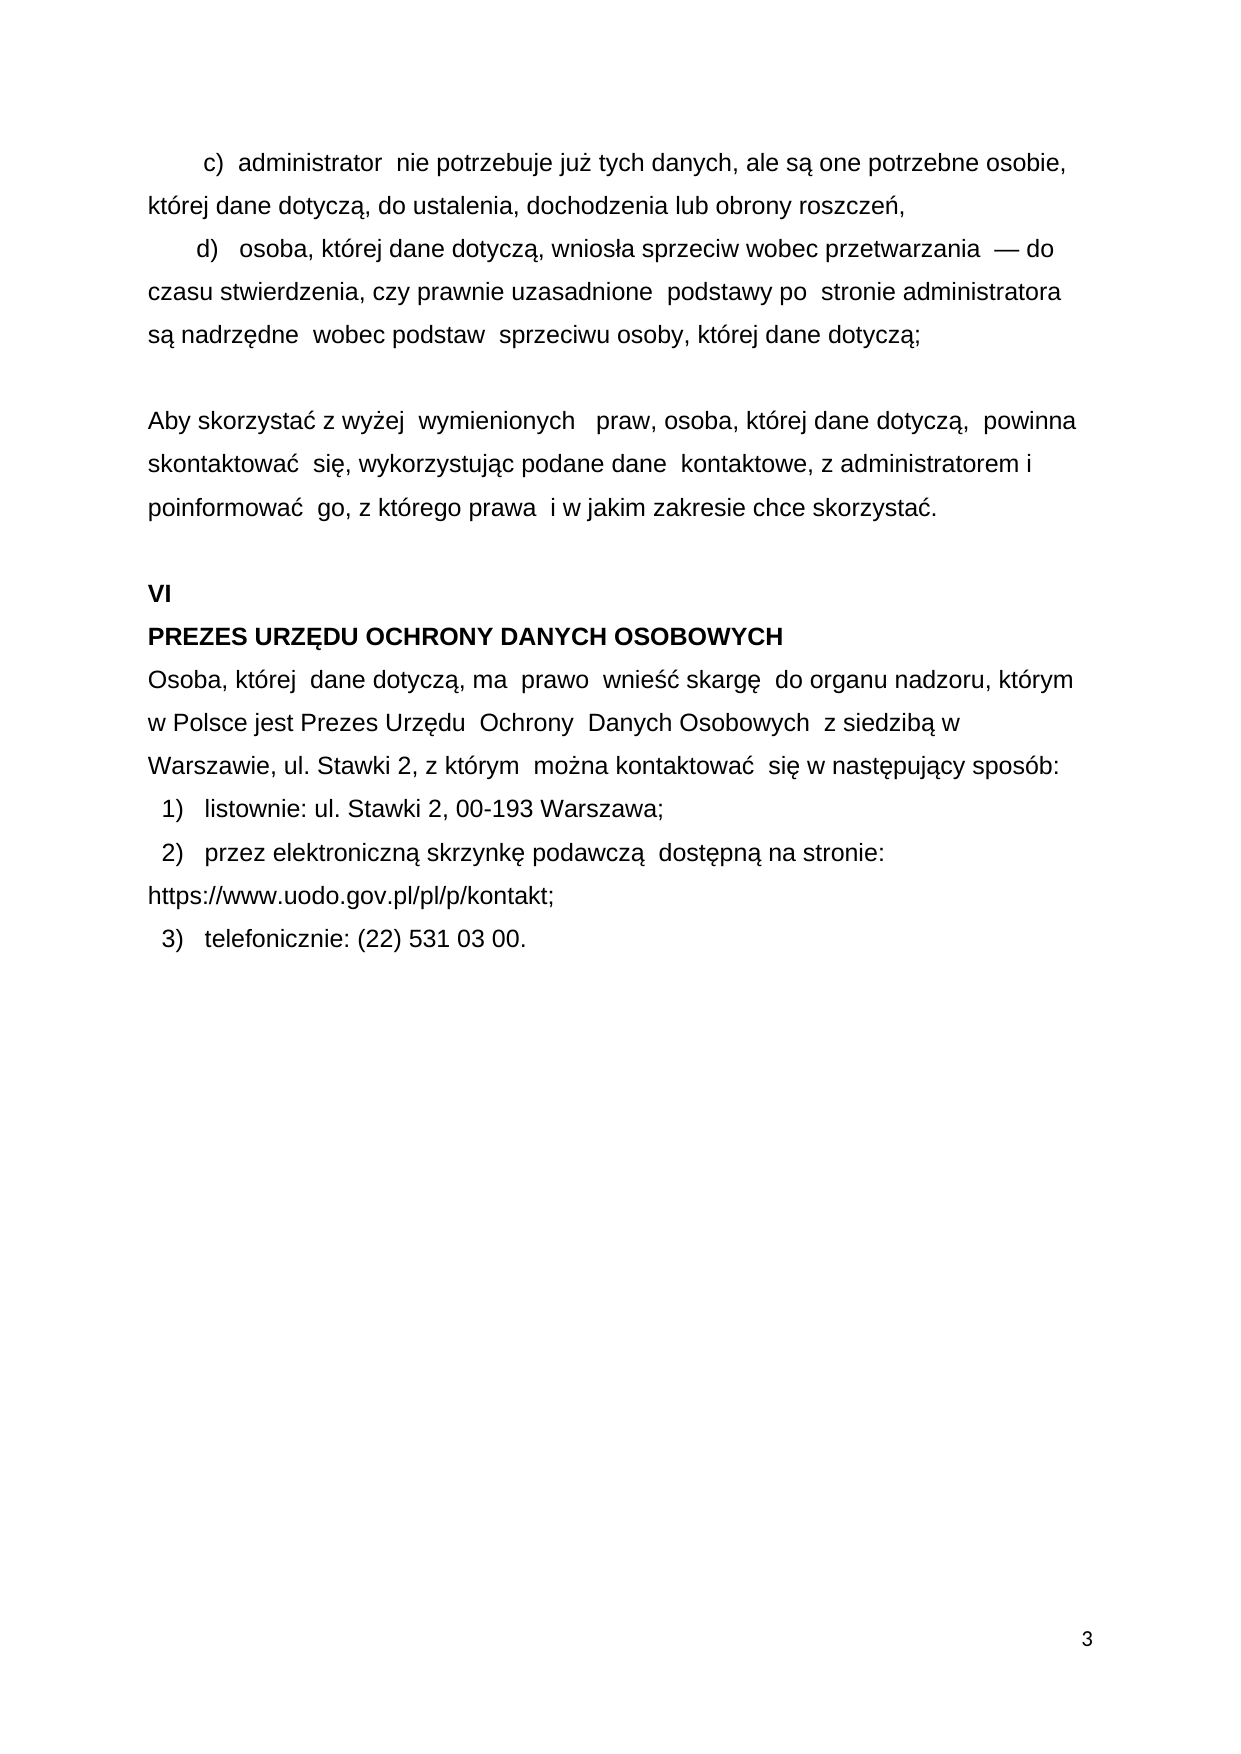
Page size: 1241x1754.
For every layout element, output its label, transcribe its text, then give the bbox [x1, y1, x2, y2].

text d) osoba, której dane dotyczą, wniosła sprzeciw wobec przetwarzania — do czasu stwierdzenia, czy prawnie uzasadnione podstawy po stronie administratora są nadrzędne wobec podstaw sprzeciwu osoby, której dane dotyczą; [148, 234, 1093, 349]
text Osoba, której dane dotyczą, ma prawo wnieść skargę do organu nadzoru, którym w Polsce jest Prezes Urzędu Ochrony Danych Osobowych z siedzibą w Warszawie, ul. Stawki 2, z którym można kontaktować się w następujący sposób: [148, 665, 1093, 780]
text PREZES URZĘDU OCHRONY DANYCH OSOBOWYCH [148, 622, 1093, 651]
text VI [148, 579, 1093, 608]
text 3) telefonicznie: (22) 531 03 00. [148, 924, 1093, 953]
text 2) przez elektroniczną skrzynkę podawczą dostępną na stronie: https://www.uodo.gov.pl/pl/p/kontakt; [148, 838, 1093, 909]
text Aby skorzystać z wyżej wymienionych praw, osoba, której dane dotyczą, powinna [148, 406, 1093, 435]
text 1) listownie: ul. Stawki 2, 00-193 Warszawa; [148, 794, 1093, 823]
text skontaktować się, wykorzystując podane dane kontaktowe, z administratorem i poinformować go, z którego prawa i w jakim zakresie chce skorzystać. [148, 449, 1093, 521]
text c) administrator nie potrzebuje już tych danych, ale są one potrzebne osobie, której dane dotyczą, do ustalenia, dochodzenia lub obrony roszczeń, [148, 148, 1093, 219]
